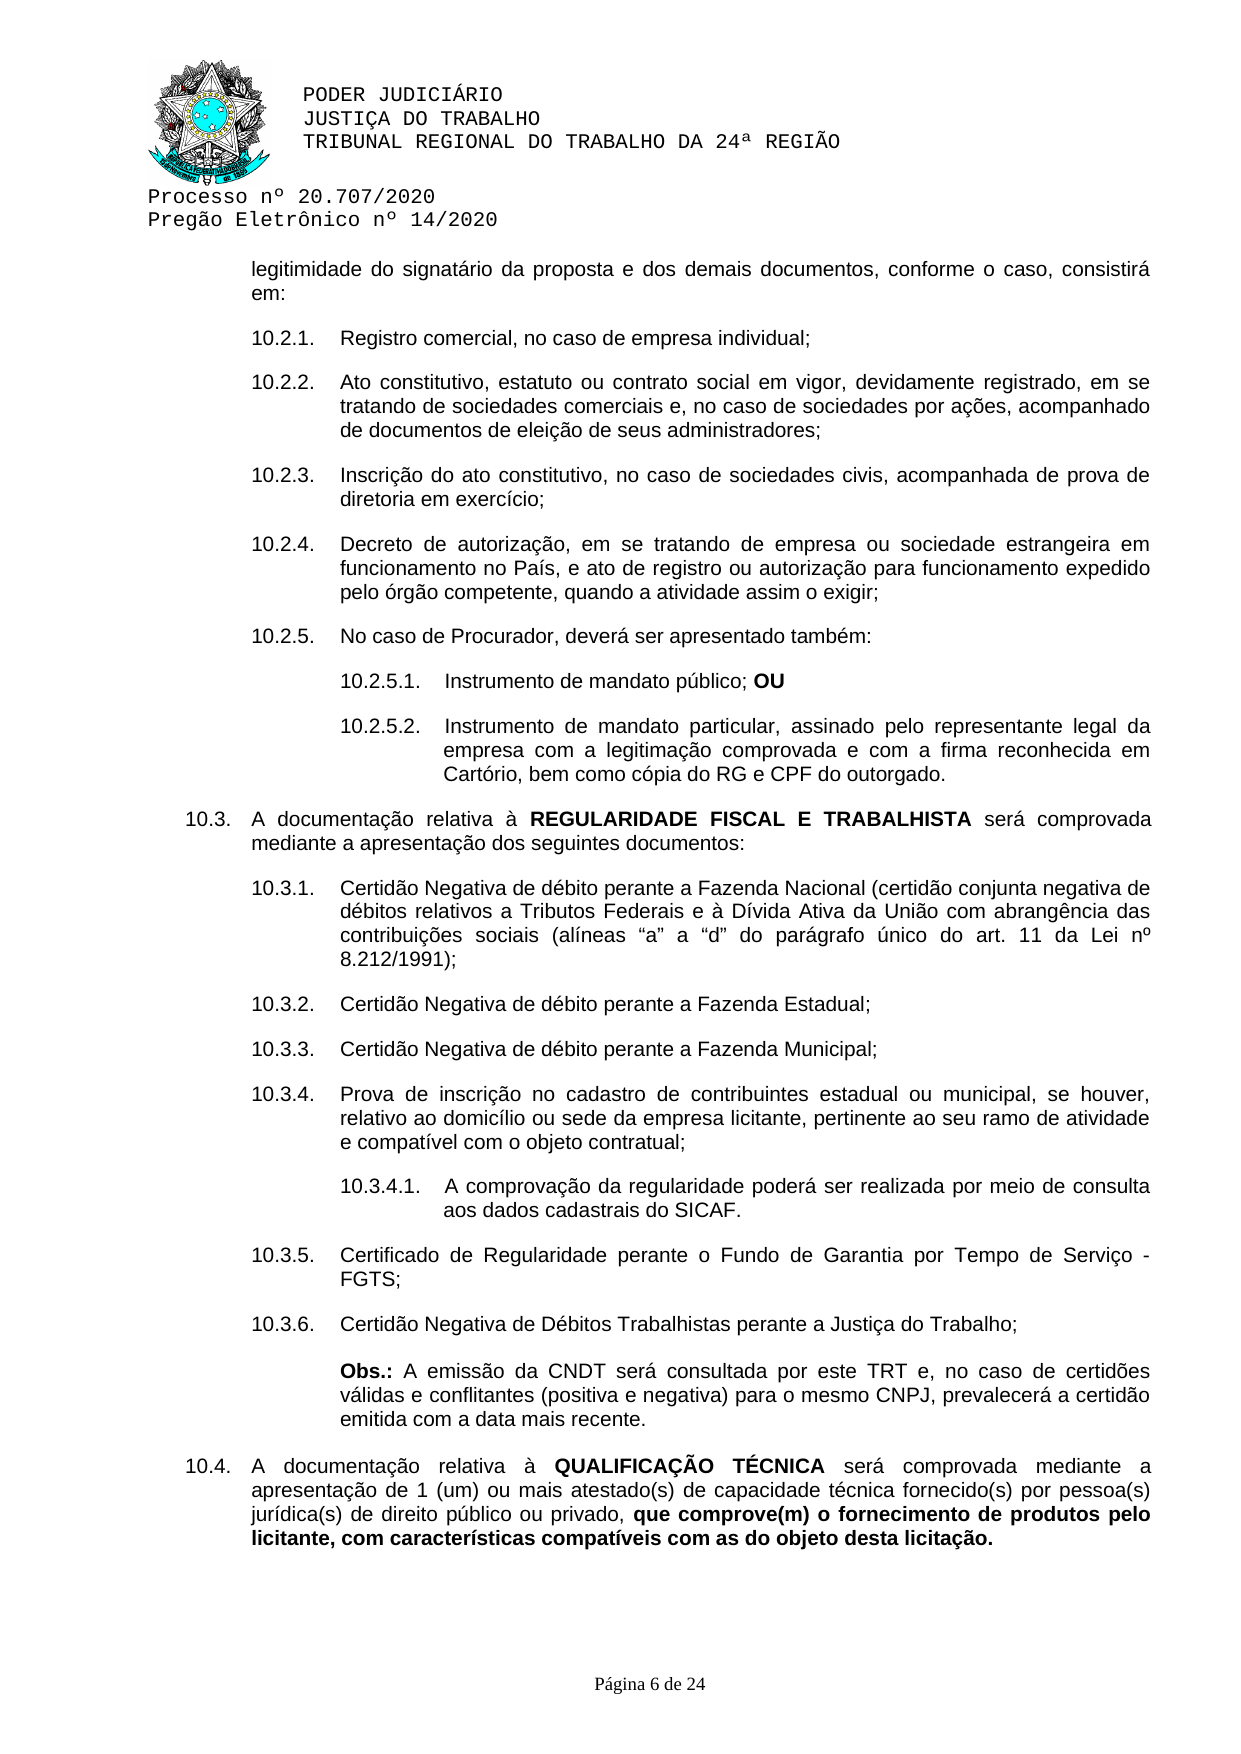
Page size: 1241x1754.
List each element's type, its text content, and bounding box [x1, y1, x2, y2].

list Inscrição do ato constitutivo, no caso de sociedades civis, acompanhada de prova de diretoria em exercício; [251, 463, 1152, 511]
list Certidão Negativa de débito perante a Fazenda Estadual; [251, 992, 1152, 1016]
list legitimidade do signatário da proposta e dos demais documentos, conforme o caso, consistirá em: [185, 257, 1152, 304]
list Certidão Negativa de Débitos Trabalhistas perante a Justiça do Trabalho; [251, 1312, 1152, 1336]
list Instrumento de mandato público; OU [340, 669, 1152, 693]
list Certidão Negativa de débito perante a Fazenda Municipal; [251, 1037, 1152, 1061]
list Ato constitutivo, estatuto ou contrato social em vigor, devidamente registrado, em se tratando de sociedades comerciais e, no caso de sociedades por ações, acompanhado de documentos de eleição de seus administradores; [251, 370, 1152, 442]
list No caso de Procurador, deverá ser apresentado também: [251, 624, 1152, 648]
picture [147, 59, 272, 186]
list A documentação relativa à REGULARIDADE FISCAL E TRABALHISTA será comprovada mediante a apresentação dos seguintes documentos: [185, 807, 1152, 854]
list Decreto de autorização, em se tratando de empresa ou sociedade estrangeira em funcionamento no País, e ato de registro ou autorização para funcionamento expedido pelo órgão competente, quando a atividade assim o exigir; [251, 532, 1152, 603]
list A documentação relativa à QUALIFICAÇÃO TÉCNICA será comprovada mediante a apresentação de 1 (um) ou mais atestado(s) de capacidade técnica fornecido(s) por pessoa(s) jurídica(s) de direito público ou privado, que comprove(m) o fornecimento de produtos pelo licitante, com características compatíveis com as do objeto desta licitação. [185, 1453, 1152, 1549]
list Prova de inscrição no cadastro de contribuintes estadual ou municipal, se houver, relativo ao domicílio ou sede da empresa licitante, pertinente ao seu ramo de atividade e compatível com o objeto contratual; [251, 1082, 1152, 1153]
list A comprovação da regularidade poderá ser realizada por meio de consulta aos dados cadastrais do SICAF. [340, 1174, 1152, 1222]
text Obs.: A emissão da CNDT será consultada por este TRT e, no caso de certidões válidas e conflitantes (positiva e negativa) para o mesmo CNPJ, prevalecerá a certidão emitida com a data mais recente. [340, 1359, 1152, 1431]
list Instrumento de mandato particular, assinado pelo representante legal da empresa com a legitimação comprovada e com a firma reconhecida em Cartório, bem como cópia do RG e CPF do outorgado. [340, 714, 1152, 786]
list Certidão Negativa de débito perante a Fazenda Nacional (certidão conjunta negativa de débitos relativos a Tributos Federais e à Dívida Ativa da União com abrangência das contribuições sociais (alíneas “a” a “d” do parágrafo único do art. 11 da Lei nº 8.212/1991); [251, 875, 1152, 971]
list Certificado de Regularidade perante o Fundo de Garantia por Tempo de Serviço - FGTS; [251, 1243, 1152, 1291]
list Registro comercial, no caso de empresa individual; [251, 325, 1152, 349]
